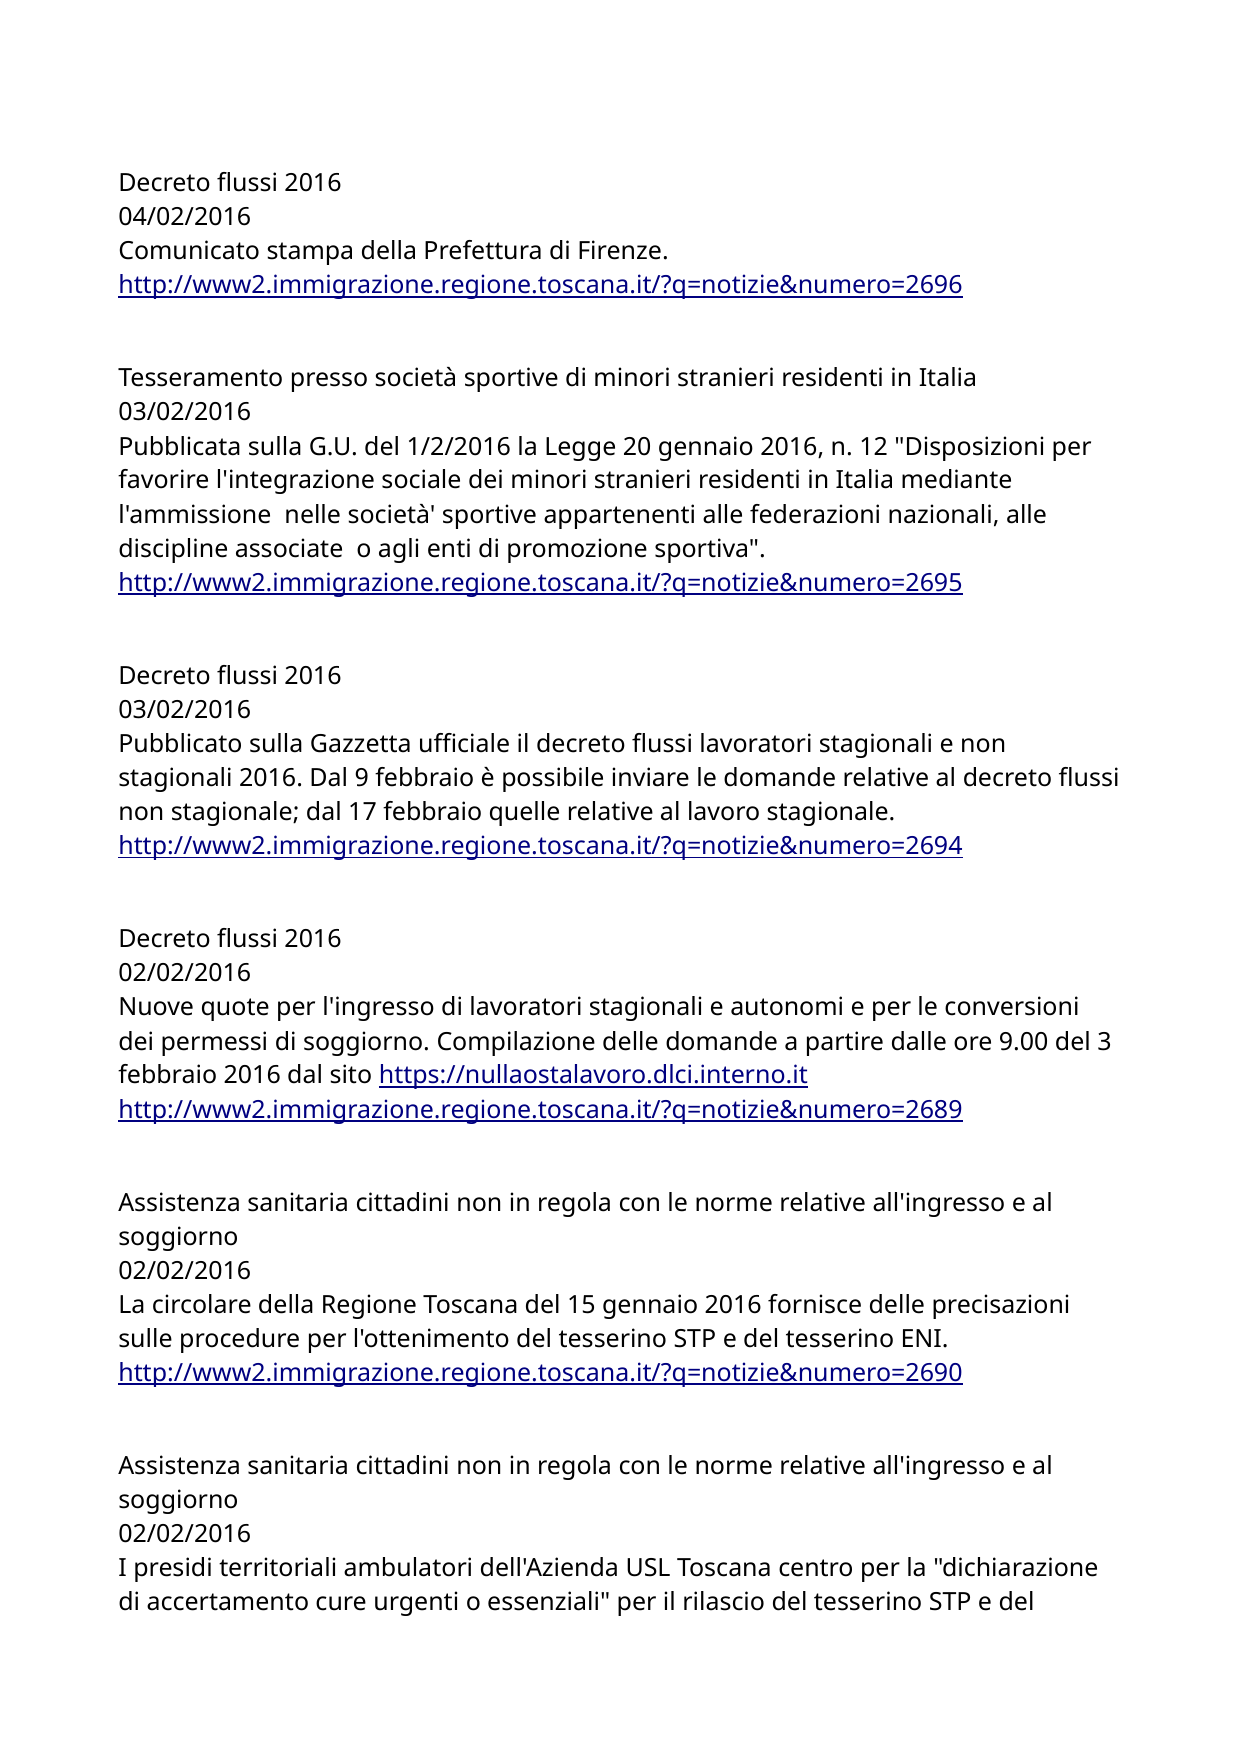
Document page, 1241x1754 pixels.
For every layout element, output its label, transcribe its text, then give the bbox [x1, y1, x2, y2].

text Assistenza sanitaria cittadini non in regola con le norme relative all'ingresso e al soggiorno 02/02/2016 La circolare della Regione Toscana del 15 gennaio 2016 fornisce delle precisazioni sulle procedure per l'ottenimento del tesserino STP e del tesserino ENI. http://www2.immigrazione.regione.toscana.it/?q=notizie&numero=2690 [118, 1184, 1122, 1389]
text Decreto flussi 2016 03/02/2016 Pubblicato sulla Gazzetta ufficiale il decreto flussi lavoratori stagionali e non stagionali 2016. Dal 9 febbraio è possibile inviare le domande relative al decreto flussi non stagionale; dal 17 febbraio quelle relative al lavoro stagionale. http://www2.immigrazione.regione.toscana.it/?q=notizie&numero=2694 [118, 657, 1122, 862]
text Tesseramento presso società sportive di minori stranieri residenti in Italia 03/02/2016 Pubblicata sulla G.U. del 1/2/2016 la Legge 20 gennaio 2016, n. 12 "Disposizioni per favorire l'integrazione sociale dei minori stranieri residenti in Italia mediante l'ammissione nelle società' sportive appartenenti alle federazioni nazionali, alle discipline associate o agli enti di promozione sportiva". http://www2.immigrazione.regione.toscana.it/?q=notizie&numero=2695 [118, 360, 1122, 598]
text Decreto flussi 2016 02/02/2016 Nuove quote per l'ingresso di lavoratori stagionali e autonomi e per le conversioni dei permessi di soggiorno. Compilazione delle domande a partire dalle ore 9.00 del 3 febbraio 2016 dal sito https://nullaostalavoro.dlci.interno.it http://www2.immigrazione.regione.toscana.it/?q=notizie&numero=2689 [118, 921, 1122, 1125]
text Decreto flussi 2016 04/02/2016 Comunicato stampa della Prefettura di Firenze. http://www2.immigrazione.regione.toscana.it/?q=notizie&numero=2696 [118, 165, 1122, 301]
text Assistenza sanitaria cittadini non in regola con le norme relative all'ingresso e al soggiorno 02/02/2016 I presidi territoriali ambulatori dell'Azienda USL Toscana centro per la "dichiarazione di accertamento cure urgenti o essenziali" per il rilascio del tesserino STP e del [118, 1448, 1122, 1618]
